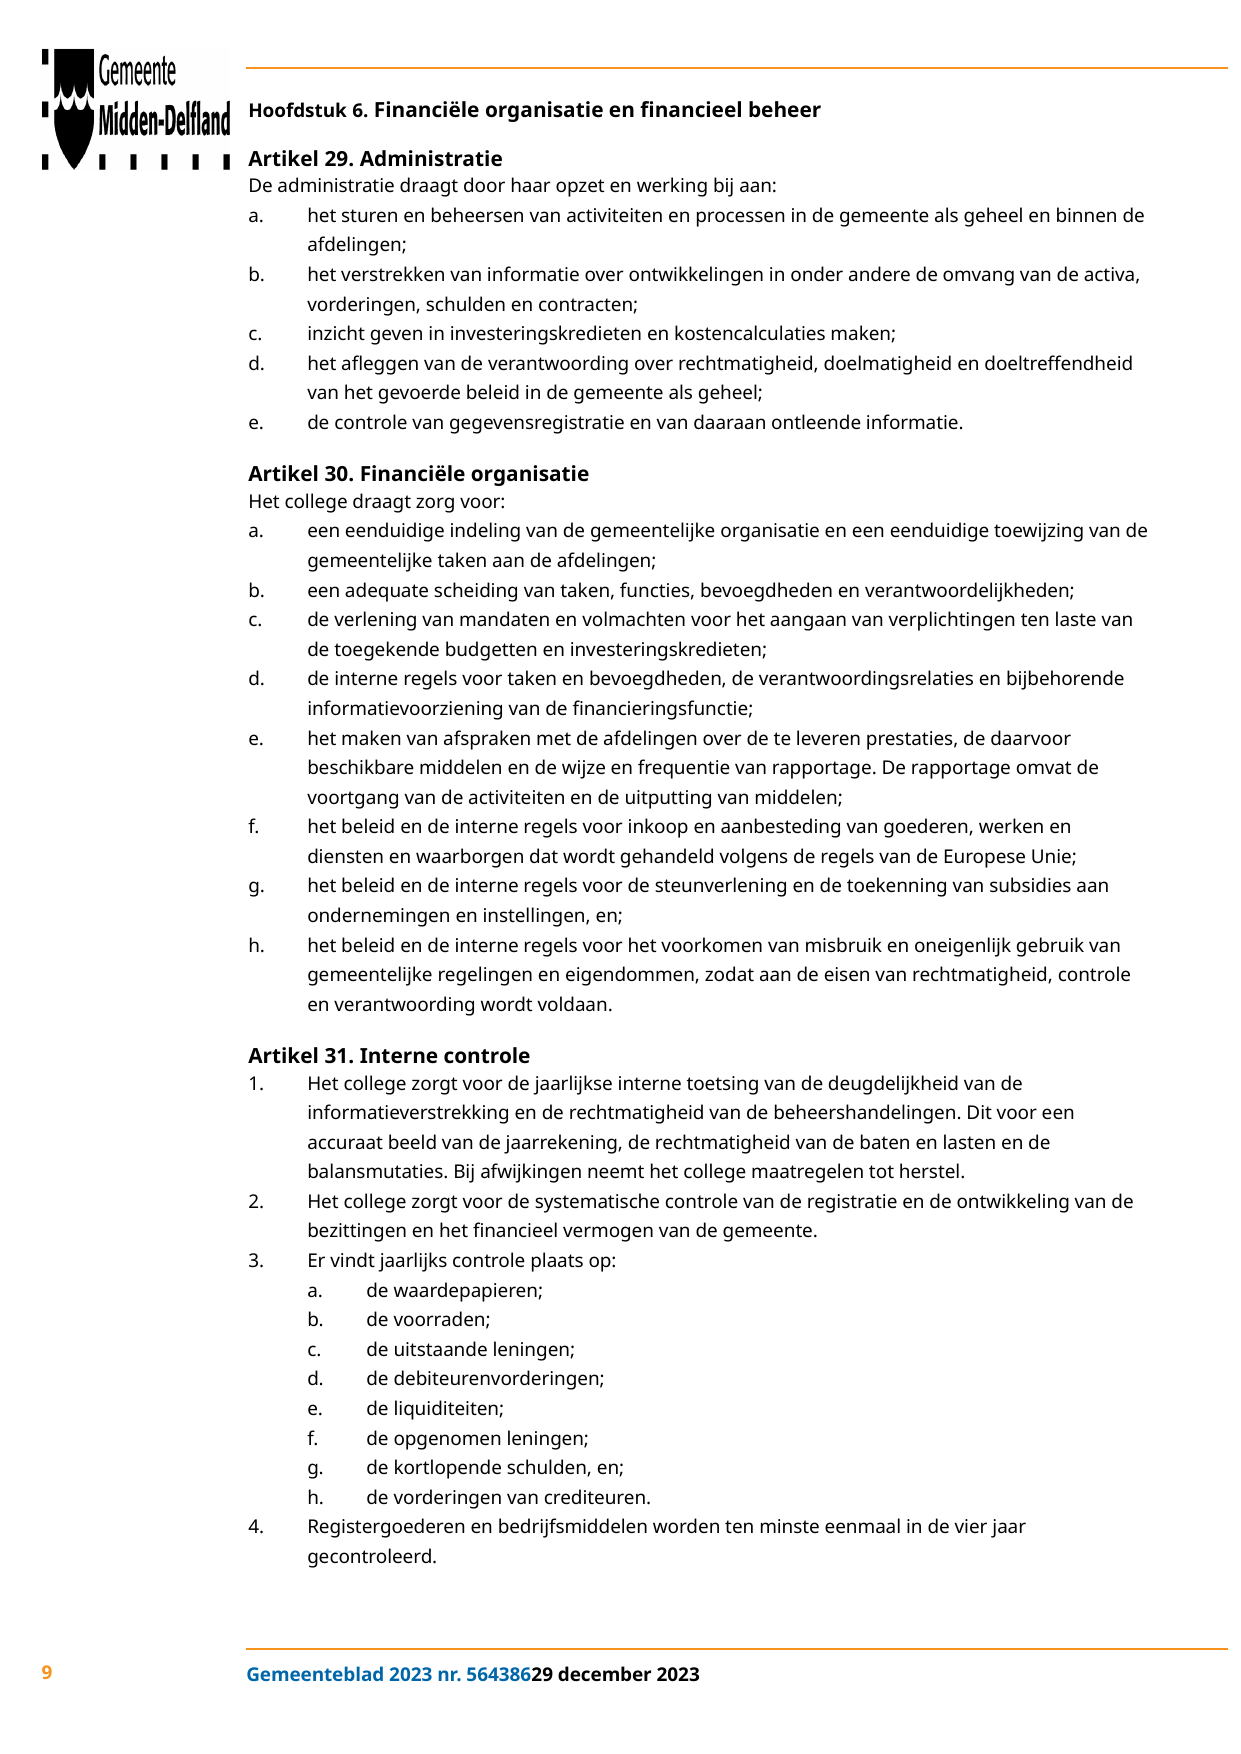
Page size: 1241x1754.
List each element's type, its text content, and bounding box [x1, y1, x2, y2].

list de vorderingen van crediteuren. [307, 1484, 1152, 1510]
list de interne regels voor taken en bevoegdheden, de verantwoordingsrelaties en bijbehorende informatievoorziening van de financieringsfunctie; [248, 666, 1152, 721]
list Registergoederen en bedrijfsmiddelen worden ten minste eenmaal in de vier jaar gecontroleerd. [248, 1513, 1152, 1569]
list Het college zorgt voor de systematische controle van de registratie en de ontwikkeling van de bezittingen en het financieel vermogen van de gemeente. [248, 1188, 1152, 1243]
list een eenduidige indeling van de gemeentelijke organisatie en een eenduidige toewijzing van de gemeentelijke taken aan de afdelingen; [248, 518, 1152, 573]
list het verstrekken van informatie over ontwikkelingen in onder andere de omvang van de activa, vorderingen, schulden en contracten; [248, 261, 1152, 317]
list de debiteurenvorderingen; [307, 1366, 1152, 1391]
list een adequate scheiding van taken, functies, bevoegdheden en verantwoordelijkheden; [248, 577, 1152, 602]
list de kortlopende schulden, en; [307, 1454, 1152, 1480]
list de liquiditeiten; [307, 1395, 1152, 1421]
text De administratie draagt door haar opzet en werking bij aan: [248, 172, 1152, 198]
list het beleid en de interne regels voor de steunverlening en de toekenning van subsidies aan ondernemingen en instellingen, en; [248, 873, 1152, 928]
list de verlening van mandaten en volmachten voor het aangaan van verplichtingen ten laste van de toegekende budgetten en investeringskredieten; [248, 606, 1152, 662]
list Het college zorgt voor de jaarlijkse interne toetsing van de deugdelijkheid van de informatieverstrekking en de rechtmatigheid van de beheershandelingen. Dit voor een accuraat beeld van de jaarrekening, de rechtmatigheid van de baten en lasten en de balansmutaties. Bij afwijkingen neemt het college maatregelen tot herstel. [248, 1070, 1152, 1184]
text Het college draagt zorg voor: [248, 488, 1152, 514]
list het beleid en de interne regels voor inkoop en aanbesteding van goederen, werken en diensten en waarborgen dat wordt gehandeld volgens de regels van de Europese Unie; [248, 813, 1152, 869]
list de uitstaande leningen; [307, 1336, 1152, 1362]
list inzicht geven in investeringskredieten en kostencalculaties maken; [248, 320, 1152, 346]
list het maken van afspraken met de afdelingen over de te leveren prestaties, de daarvoor beschikbare middelen en de wijze en frequentie van rapportage. De rapportage omvat de voortgang van de activiteiten en de uitputting van middelen; [248, 725, 1152, 809]
list Er vindt jaarlijks controle plaats op: [248, 1247, 1152, 1273]
list het beleid en de interne regels voor het voorkomen van misbruik en oneigenlijk gebruik van gemeentelijke regelingen en eigendommen, zodat aan de eisen van rechtmatigheid, controle en verantwoording wordt voldaan. [248, 932, 1152, 1017]
list het afleggen van de verantwoording over rechtmatigheid, doelmatigheid en doeltreffendheid van het gevoerde beleid in de gemeente als geheel; [248, 350, 1152, 405]
text Artikel 30. Financiële organisatie [248, 459, 1152, 488]
list de voorraden; [307, 1306, 1152, 1332]
list de opgenomen leningen; [307, 1425, 1152, 1451]
list de controle van gegevensregistratie en van daaraan ontleende informatie. [248, 409, 1152, 435]
list het sturen en beheersen van activiteiten en processen in de gemeente als geheel en binnen de afdelingen; [248, 202, 1152, 257]
picture [41, 47, 231, 172]
text Artikel 29. Administratie [248, 144, 1152, 172]
text Artikel 31. Interne controle [248, 1041, 1152, 1070]
text Hoofdstuk 6. Financiële organisatie en financieel beheer [248, 95, 1152, 123]
list de waardepapieren; [307, 1277, 1152, 1303]
